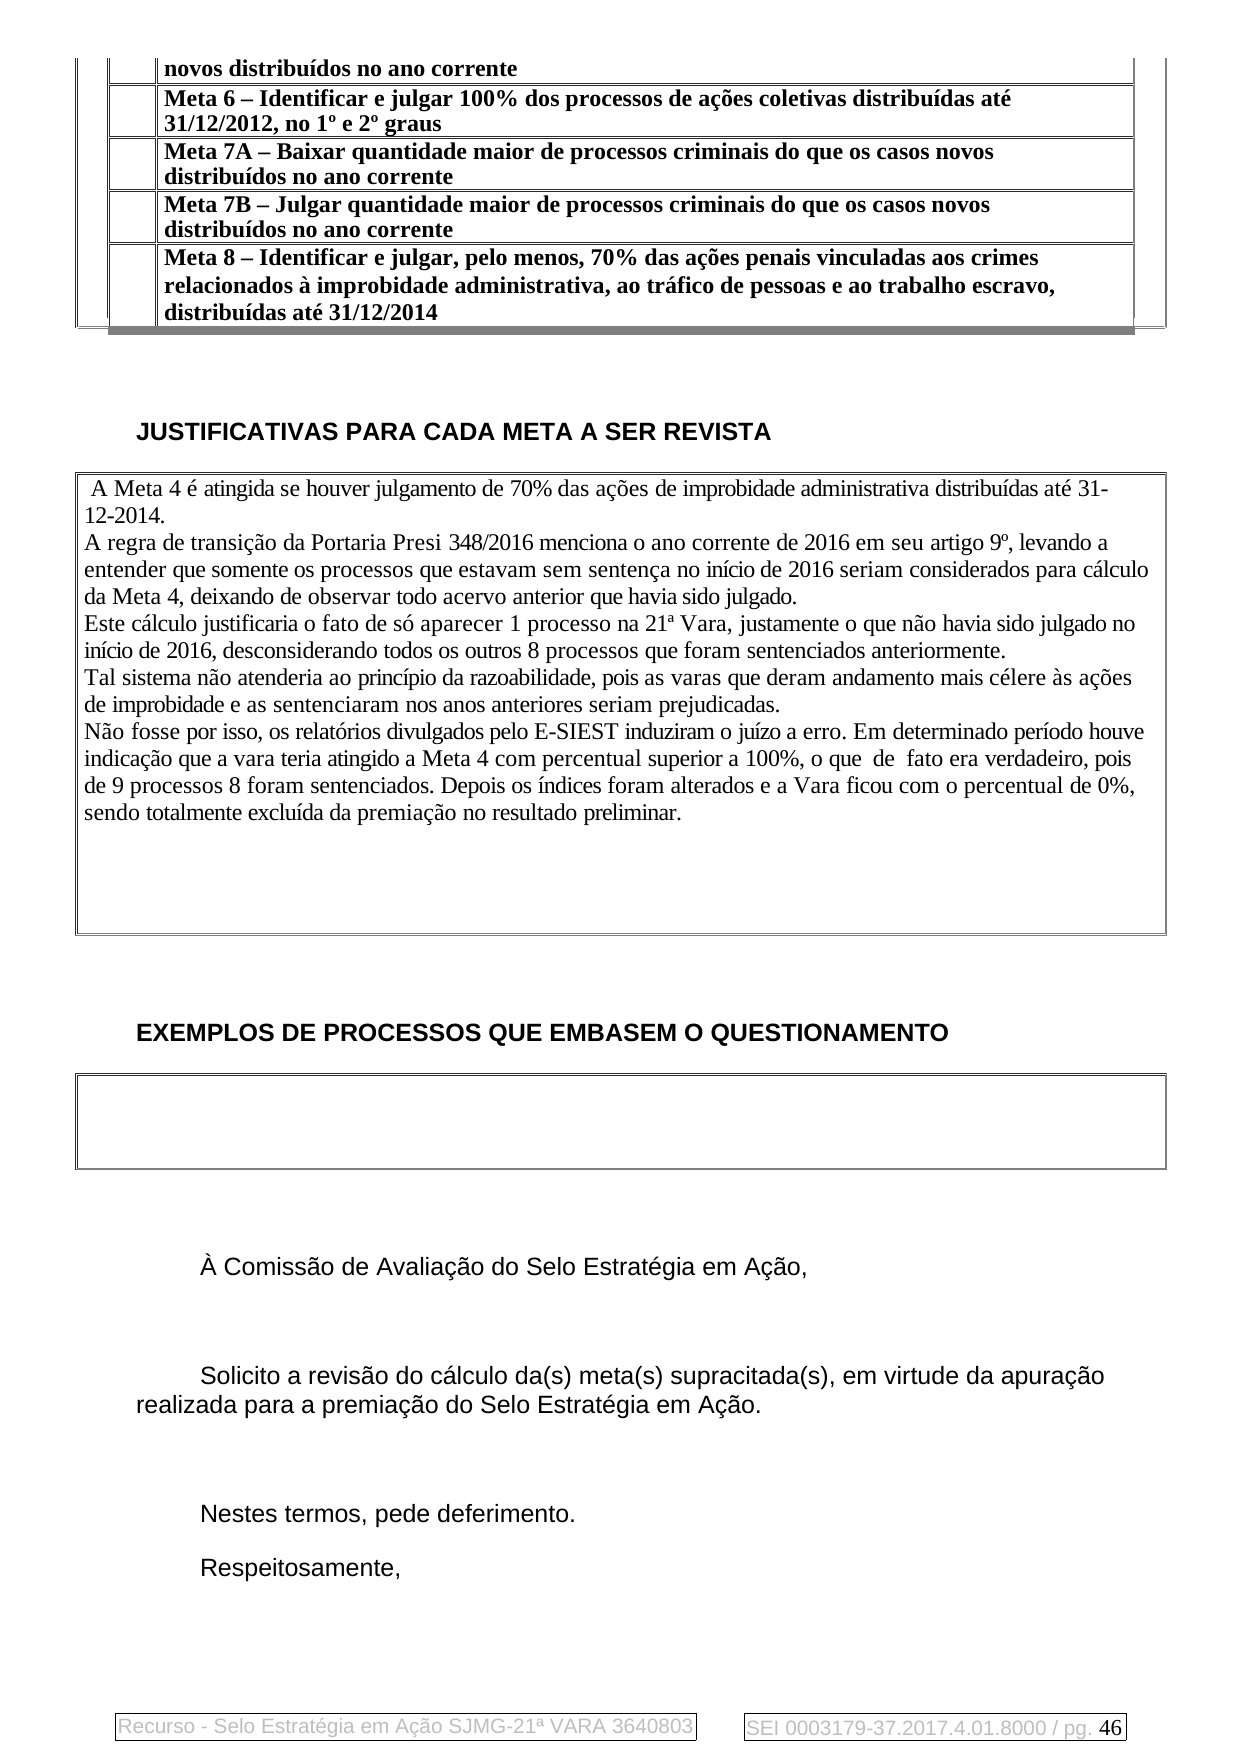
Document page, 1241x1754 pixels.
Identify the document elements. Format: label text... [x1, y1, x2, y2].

table_cell [110, 245, 155, 326]
table_header A Meta 4 é atingida se houver julgamento de 70% das ações de improbidade administrativa distribuídas até 31- 12-2014. A regra de transição da Portaria Presi 348/2016 menciona o ano corrente de 2016 em seu artigo 9º, levando a entender que somente os processos que estavam sem sentença no início de 2016 seriam considerados para cálculo da Meta 4, deixando de observar todo acervo anterior que havia sido julgado. Este cálculo justificaria o fato de só aparecer 1 processo na 21ª Vara, justamente o que não havia sido julgado no início de 2016, desconsiderando todos os outros 8 processos que foram sentenciados anteriormente. Tal sistema não atenderia ao princípio da razoabilidade, pois as varas que deram andamento mais célere às ações de improbidade e as sentenciaram nos anos anteriores seriam prejudicadas. Não fosse por isso, os relatórios divulgados pelo E-SIEST induziram o juízo a erro. Em determinado período houve indicação que a vara teria atingido a Meta 4 com percentual superior a 100%, o que de fato era verdadeiro, pois de 9 processos 8 foram sentenciados. Depois os índices foram alterados e a Vara ficou com o percentual de 0%, sendo totalmente excluída da premiação no resultado preliminar. [78, 475, 1165, 933]
table_header novos distribuídos no ano corrente [158, 58, 1133, 83]
table_cell [110, 139, 155, 189]
table_header [1134, 58, 1165, 326]
text JUSTIFICATIVAS PARA CADA META A SER REVISTA [136, 417, 1188, 446]
table_header [78, 1076, 1165, 1168]
table_cell Meta 6 – Identificar e julgar 100% dos processos de ações coletivas distribuídas até 31/12/2012, no 1º e 2º graus [158, 86, 1133, 136]
table_cell [110, 192, 155, 242]
table_cell Meta 7A – Baixar quantidade maior de processos criminais do que os casos novos distribuídos no ano corrente [158, 139, 1133, 189]
text EXEMPLOS DE PROCESSOS QUE EMBASEM O QUESTIONAMENTO [136, 1018, 1188, 1046]
table_cell Meta 7B – Julgar quantidade maior de processos criminais do que os casos novos distribuídos no ano corrente [158, 192, 1133, 242]
text Nestes termos, pede deferimento. Respeitosamente, [200, 1499, 579, 1582]
table_header [78, 58, 108, 326]
table_cell Meta 8 – Identificar e julgar, pelo menos, 70% das ações penais vinculadas aos crimes relacionados à improbidade administrativa, ao tráfico de pessoas e ao trabalho escravo, distribuídas até 31/12/2014 [158, 245, 1133, 326]
table_cell [110, 86, 155, 136]
text À Comissão de Avaliação do Selo Estratégia em Ação, [200, 1252, 1188, 1281]
text Solicito a revisão do cálculo da(s) meta(s) supracitada(s), em virtude da apuração realizada para a premiação do Selo Estratégia em Ação. [136, 1361, 1108, 1419]
table_header [110, 58, 155, 83]
